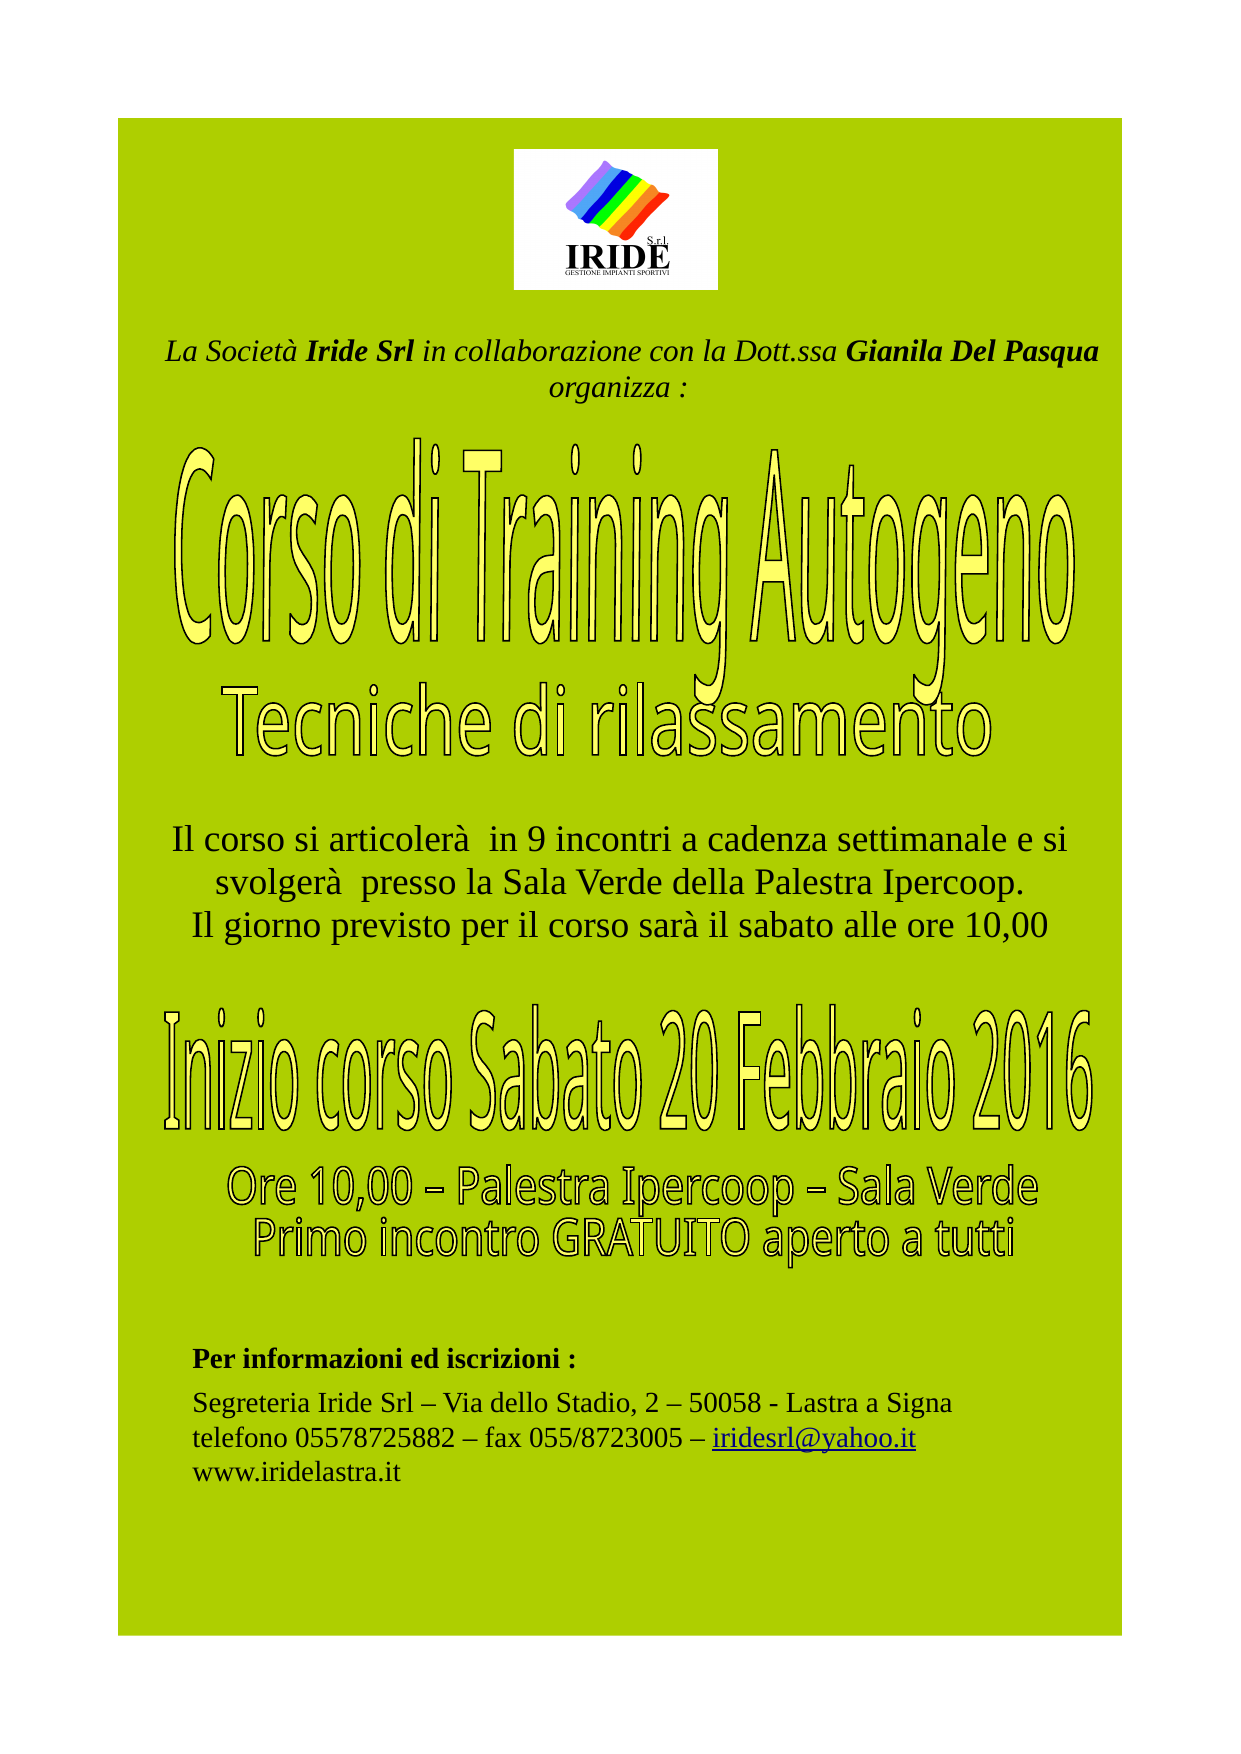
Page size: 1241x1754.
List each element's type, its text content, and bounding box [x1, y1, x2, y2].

text Segreteria Iride Srl – Via dello Stadio, 2 – 50058 - Lastra a Signa [118, 1377, 1122, 1420]
text www.iridelastra.it [118, 1454, 1122, 1487]
text Per informazioni ed iscrizioni : [118, 1334, 1122, 1377]
picture [513, 149, 718, 290]
text organizza : [118, 368, 1122, 404]
text Il corso si articolerà in 9 incontri a cadenza settimanale e si svolgerà presso la Sala Verde della Palestra Ipercoop. [118, 816, 1122, 903]
text La Società Iride Srl in collaborazione con la Dott.ssa Gianila Del Pasqua [118, 332, 1122, 368]
text Il giorno previsto per il corso sarà il sabato alle ore 10,00 [118, 903, 1122, 946]
text telefono 05578725882 – fax 055/8723005 – iridesrl@yahoo.it [118, 1420, 1122, 1454]
